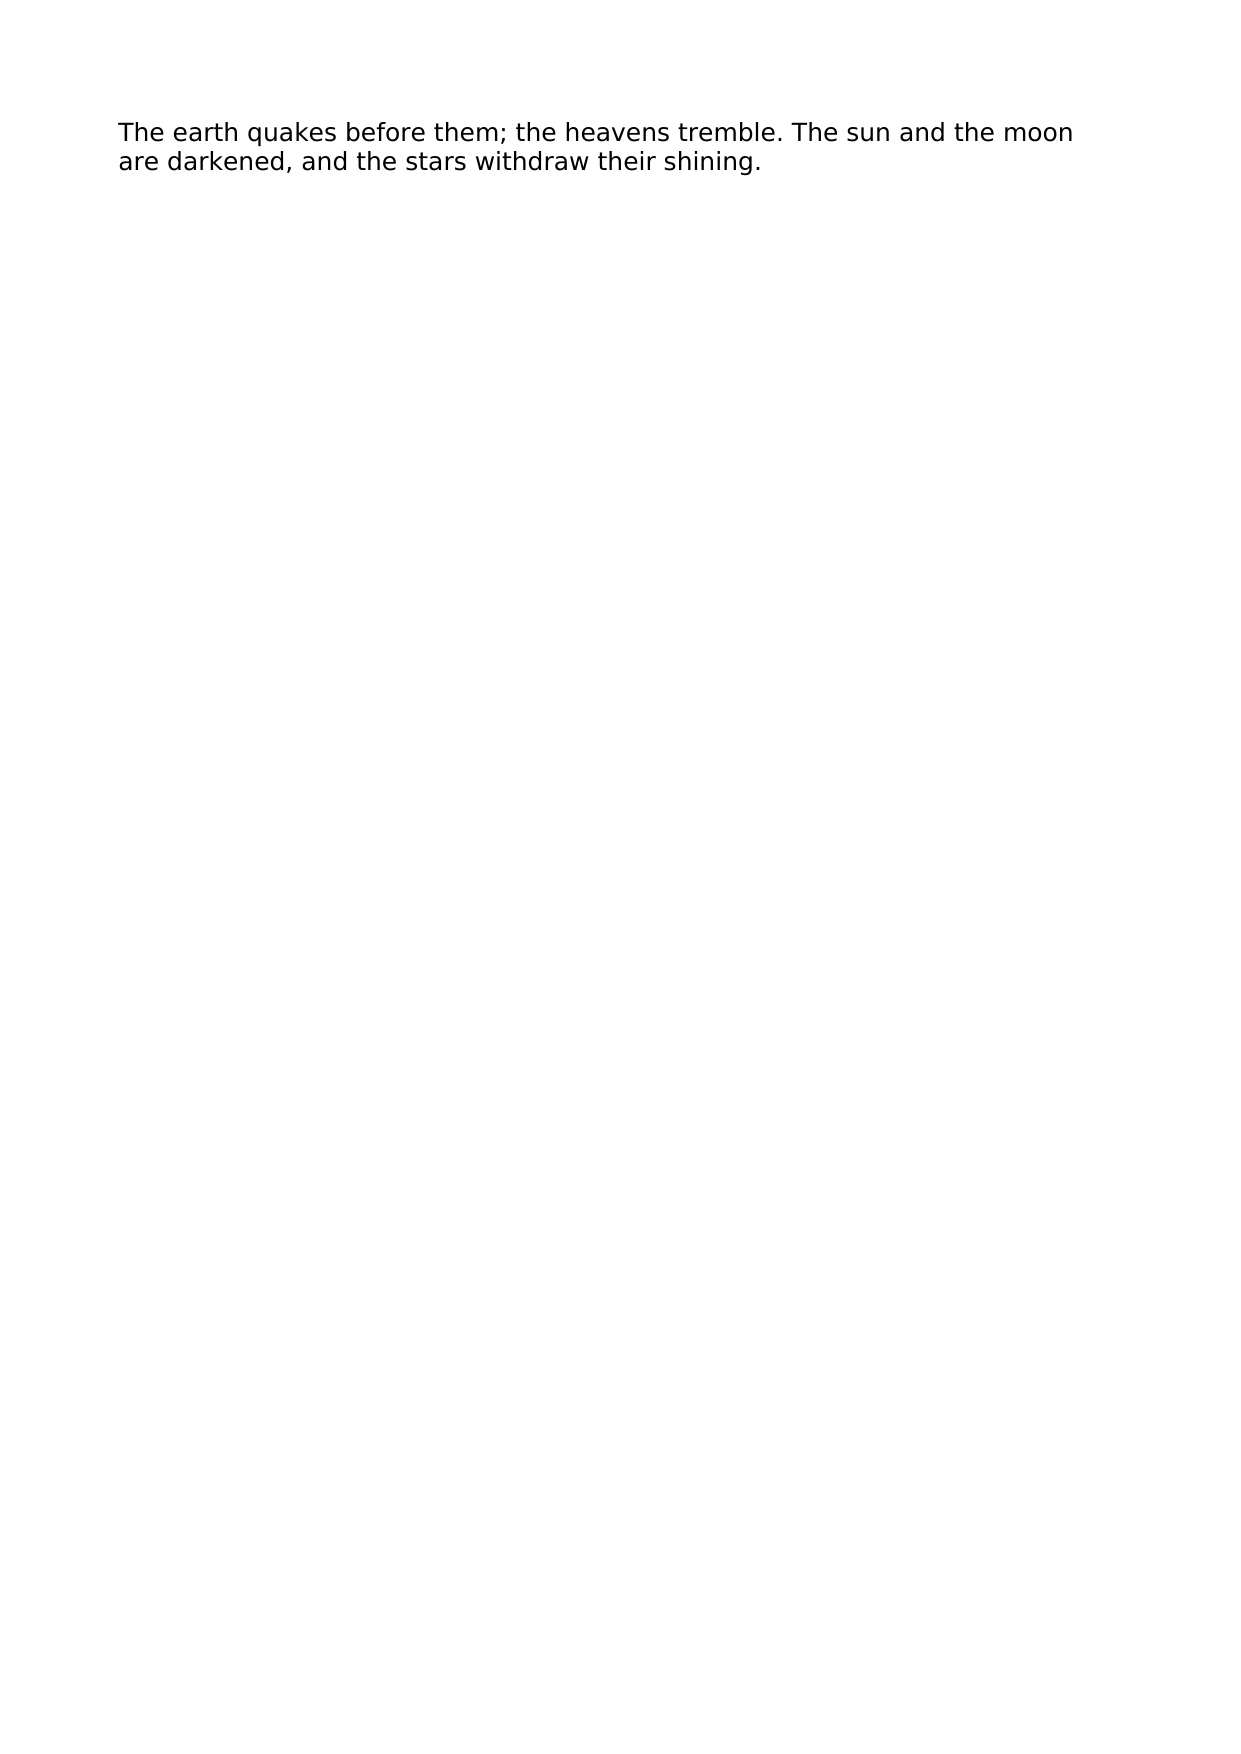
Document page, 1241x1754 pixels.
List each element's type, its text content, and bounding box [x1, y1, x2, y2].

text The earth quakes before them; the heavens tremble. The sun and the moon are darkened, and the stars withdraw their shining. [118, 118, 1122, 176]
